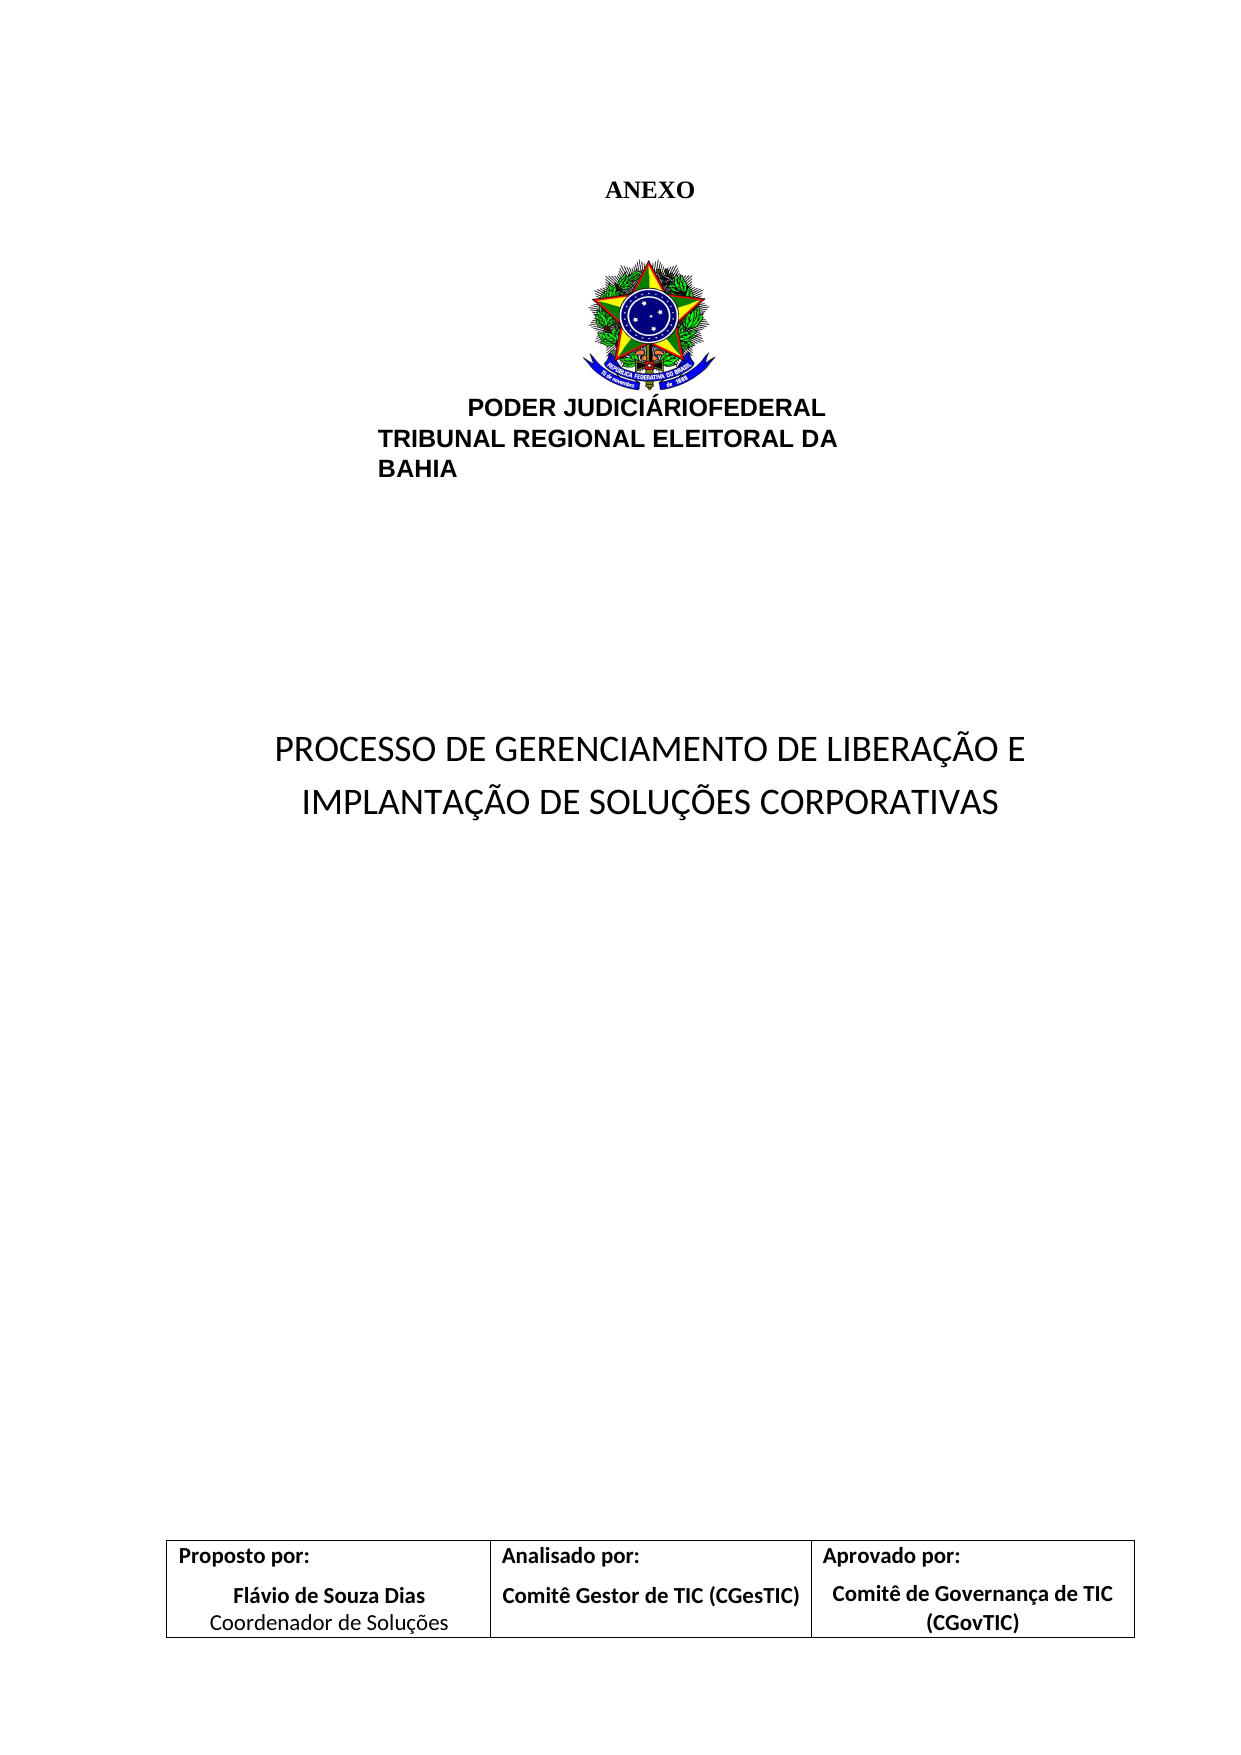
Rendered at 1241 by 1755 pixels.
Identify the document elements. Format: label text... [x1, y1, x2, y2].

text PROCESSO DE GERENCIAMENTO DE LIBERAÇÃO E IMPLANTAÇÃO DE SOLUÇÕES CORPORATIVAS [274, 725, 1026, 824]
table_header Proposto por: Flávio de Souza Dias Coordenador de Soluções [167, 1541, 490, 1637]
table_header Aprovado por: Comitê de Governança de TIC (CGovTIC) [812, 1541, 1134, 1637]
subtitle PODER JUDICIÁRIOFEDERAL TRIBUNAL REGIONAL ELEITORAL DA BAHIA [378, 256, 866, 483]
table_header Analisado por: Comitê Gestor de TIC (CGesTIC) [491, 1541, 811, 1637]
subtitle ANEXO [274, 175, 1026, 204]
